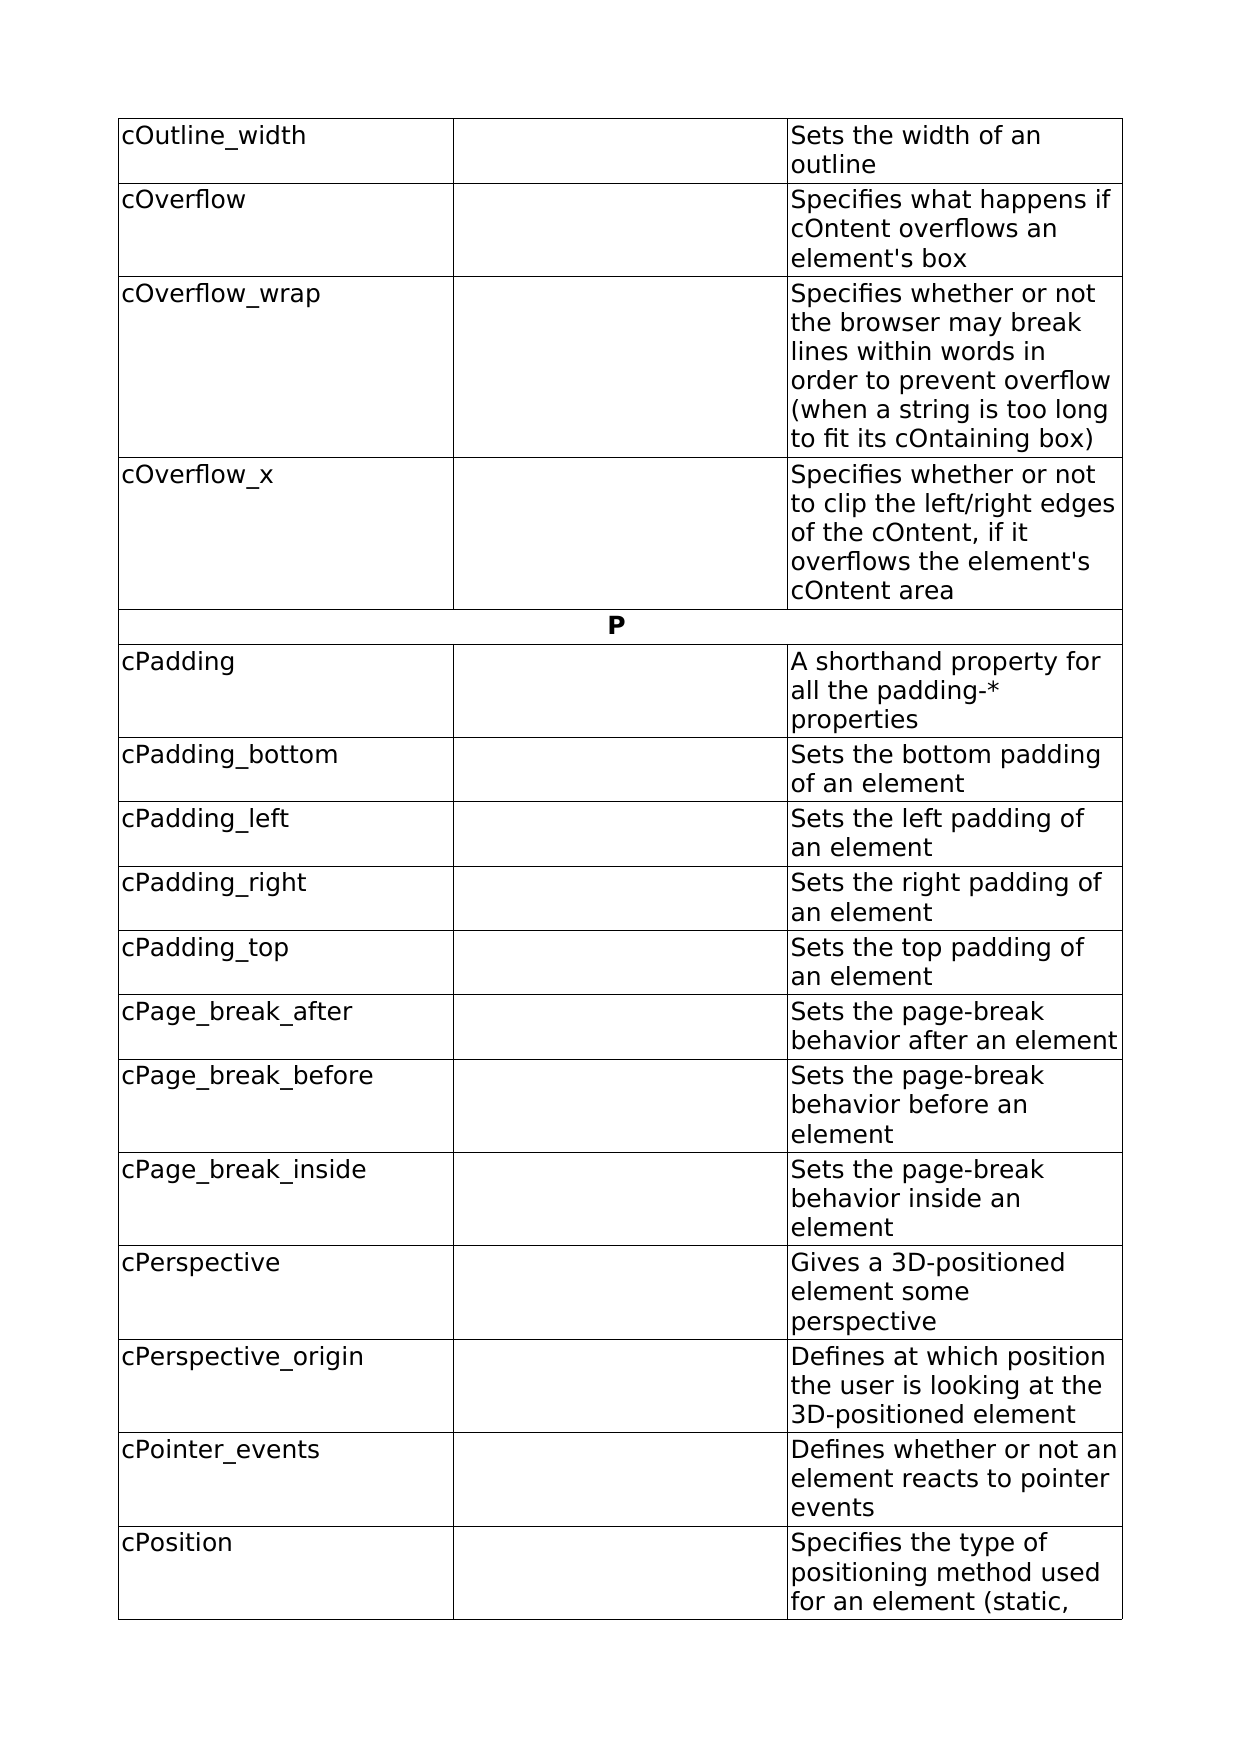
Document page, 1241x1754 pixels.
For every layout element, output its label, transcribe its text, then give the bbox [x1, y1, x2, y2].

table_cell [454, 645, 787, 737]
table_cell cOverflow_wrap [119, 277, 453, 457]
table_cell [454, 738, 787, 801]
table_cell [454, 458, 787, 608]
table_cell cOverflow_x [119, 458, 453, 608]
table_cell cPadding_top [119, 931, 453, 994]
table_cell cPage_break_after [119, 995, 453, 1058]
table_cell cOutline_width [119, 119, 453, 182]
table_cell [454, 1153, 787, 1245]
table_cell Defines at which position the user is looking at the 3D-positioned element [788, 1340, 1122, 1432]
table_cell A shorthand property for all the padding-* properties [788, 645, 1122, 737]
table_cell Sets the page-break behavior before an element [788, 1060, 1122, 1152]
table_cell [454, 1433, 787, 1526]
table_cell Specifies the type of positioning method used for an element (static, [788, 1527, 1122, 1619]
table_cell Sets the top padding of an element [788, 931, 1122, 994]
table_cell Sets the right padding of an element [788, 867, 1122, 930]
table_cell [454, 802, 787, 866]
table_cell [454, 931, 787, 994]
table_cell cPadding [119, 645, 453, 737]
table_cell [454, 995, 787, 1058]
table_cell [454, 1060, 787, 1152]
table_cell [454, 184, 787, 276]
table_cell Sets the page-break behavior after an element [788, 995, 1122, 1058]
table_cell Defines whether or not an element reacts to pointer events [788, 1433, 1122, 1526]
table_cell cOverflow [119, 184, 453, 276]
table_cell [454, 1246, 787, 1339]
table_cell cPerspective [119, 1246, 453, 1339]
table_cell Specifies whether or not the browser may break lines within words in order to prevent overflow (when a string is too long to fit its cOntaining box) [788, 277, 1122, 457]
table_cell P [119, 610, 1122, 644]
table_cell Gives a 3D-positioned element some perspective [788, 1246, 1122, 1339]
table_cell cPage_break_before [119, 1060, 453, 1152]
table_cell cPage_break_inside [119, 1153, 453, 1245]
table_cell Sets the left padding of an element [788, 802, 1122, 866]
table_cell Sets the bottom padding of an element [788, 738, 1122, 801]
table_cell cPadding_bottom [119, 738, 453, 801]
table_cell cPerspective_origin [119, 1340, 453, 1432]
table_cell [454, 867, 787, 930]
table_cell Specifies whether or not to clip the left/right edges of the cOntent, if it overflows the element's cOntent area [788, 458, 1122, 608]
table_cell cPosition [119, 1527, 453, 1619]
table_cell Specifies what happens if cOntent overflows an element's box [788, 184, 1122, 276]
table_cell [454, 1527, 787, 1619]
table_cell Sets the page-break behavior inside an element [788, 1153, 1122, 1245]
table_cell [454, 1340, 787, 1432]
table_cell cPointer_events [119, 1433, 453, 1526]
table_cell cPadding_right [119, 867, 453, 930]
table_cell cPadding_left [119, 802, 453, 866]
table_cell [454, 277, 787, 457]
table_cell Sets the width of an outline [788, 119, 1122, 182]
table_cell [454, 119, 787, 182]
